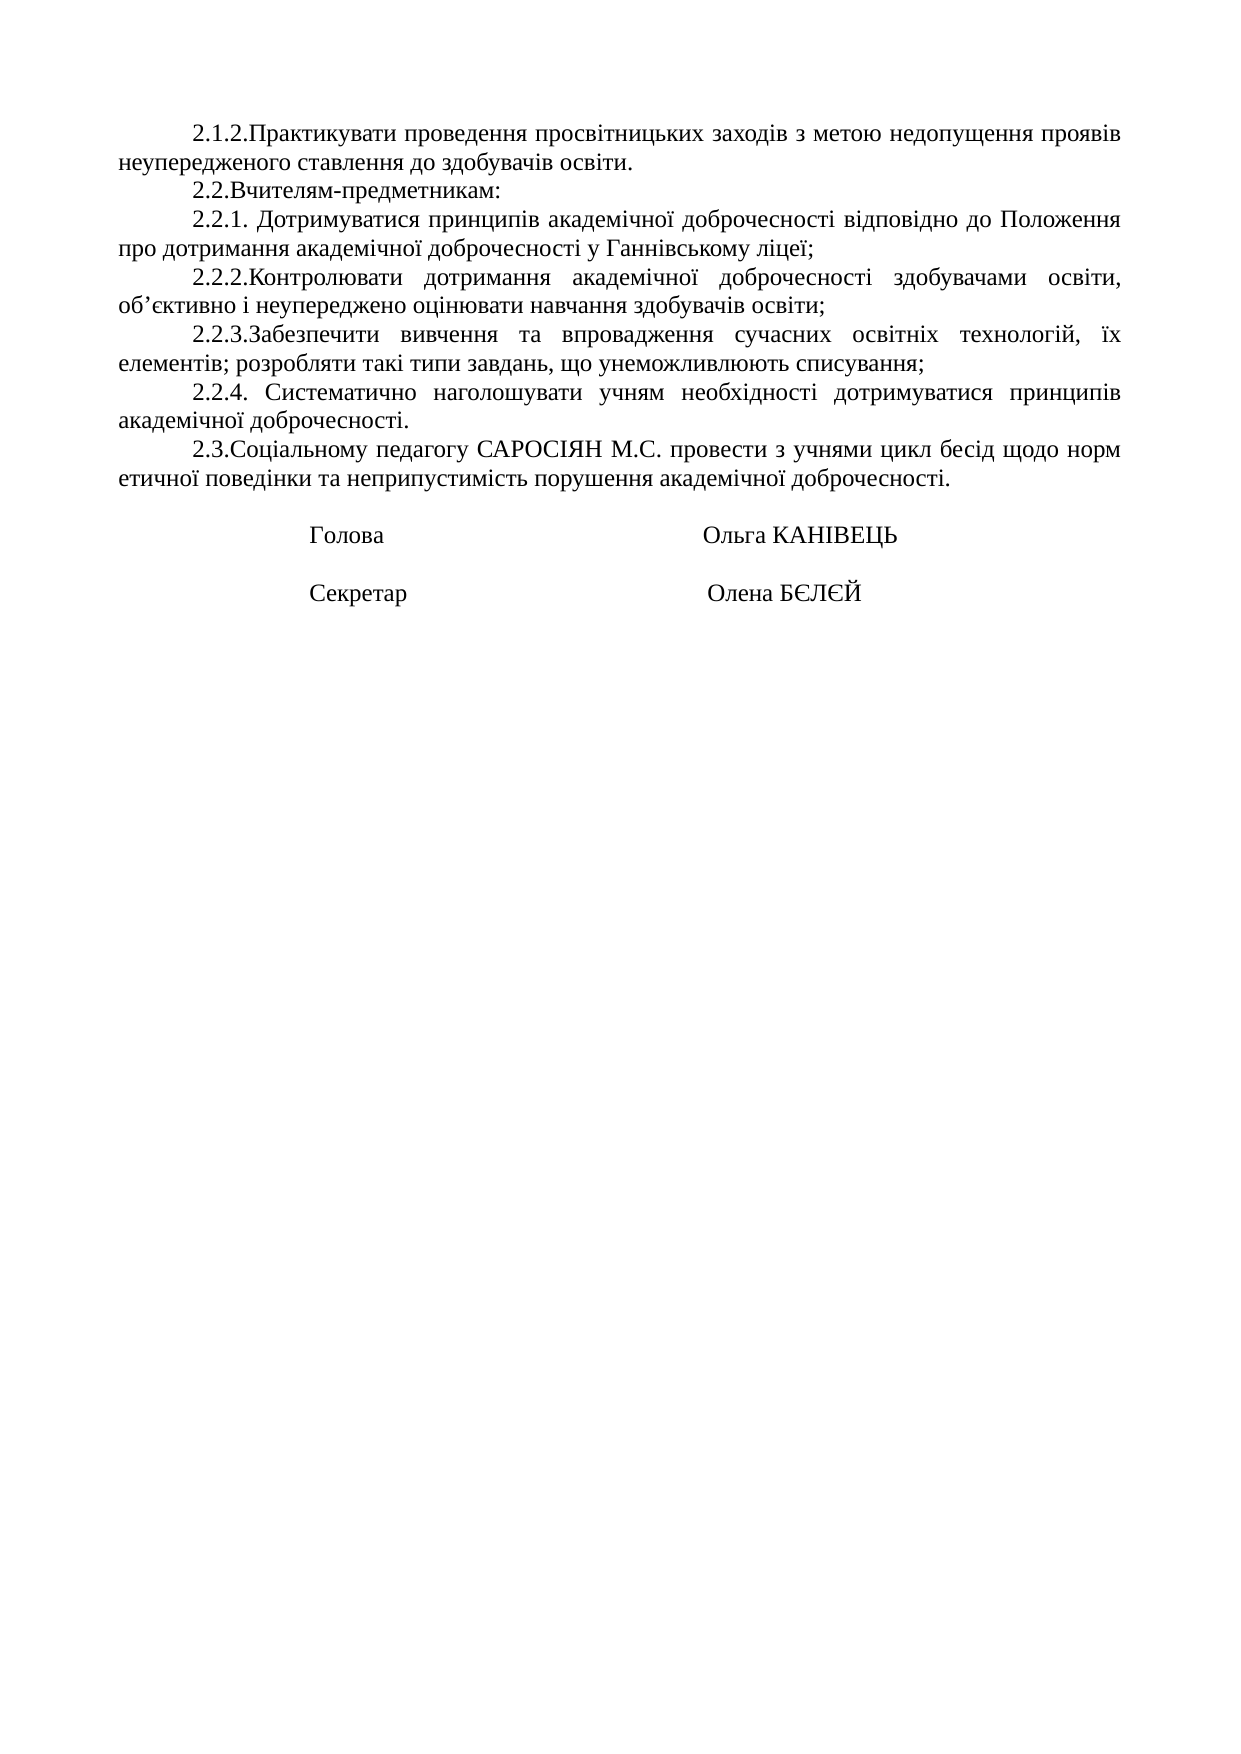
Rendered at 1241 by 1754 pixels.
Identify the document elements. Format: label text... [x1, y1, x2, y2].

text 2.2.3.Забезпечити вивчення та впровадження сучасних освітніх технологій, їх елементів; розробляти такі типи завдань, що унеможливлюють списування; [118, 319, 1122, 377]
text 2.2.1. Дотримуватися принципів академічної доброчесності відповідно до Положення про дотримання академічної доброчесності у Ганнівському ліцеї; [118, 204, 1122, 262]
text Секретар Олена БЄЛЄЙ [309, 578, 1122, 607]
text 2.3.Соціальному педагогу САРОСІЯН М.С. провести з учнями цикл бесід щодо норм етичної поведінки та неприпустимість порушення академічної доброчесності. [118, 434, 1122, 492]
text 2.2.4. Систематично наголошувати учням необхідності дотримуватися принципів академічної доброчесності. [118, 377, 1122, 434]
text 2.1.2.Практикувати проведення просвітницьких заходів з метою недопущення проявів неупередженого ставлення до здобувачів освіти. [118, 118, 1122, 176]
text 2.2.2.Контролювати дотримання академічної доброчесності здобувачами освіти, об’єктивно і неупереджено оцінювати навчання здобувачів освіти; [118, 262, 1122, 319]
text Голова Ольга КАНІВЕЦЬ [309, 521, 1122, 549]
text 2.2.Вчителям-предметникам: [118, 176, 1122, 204]
